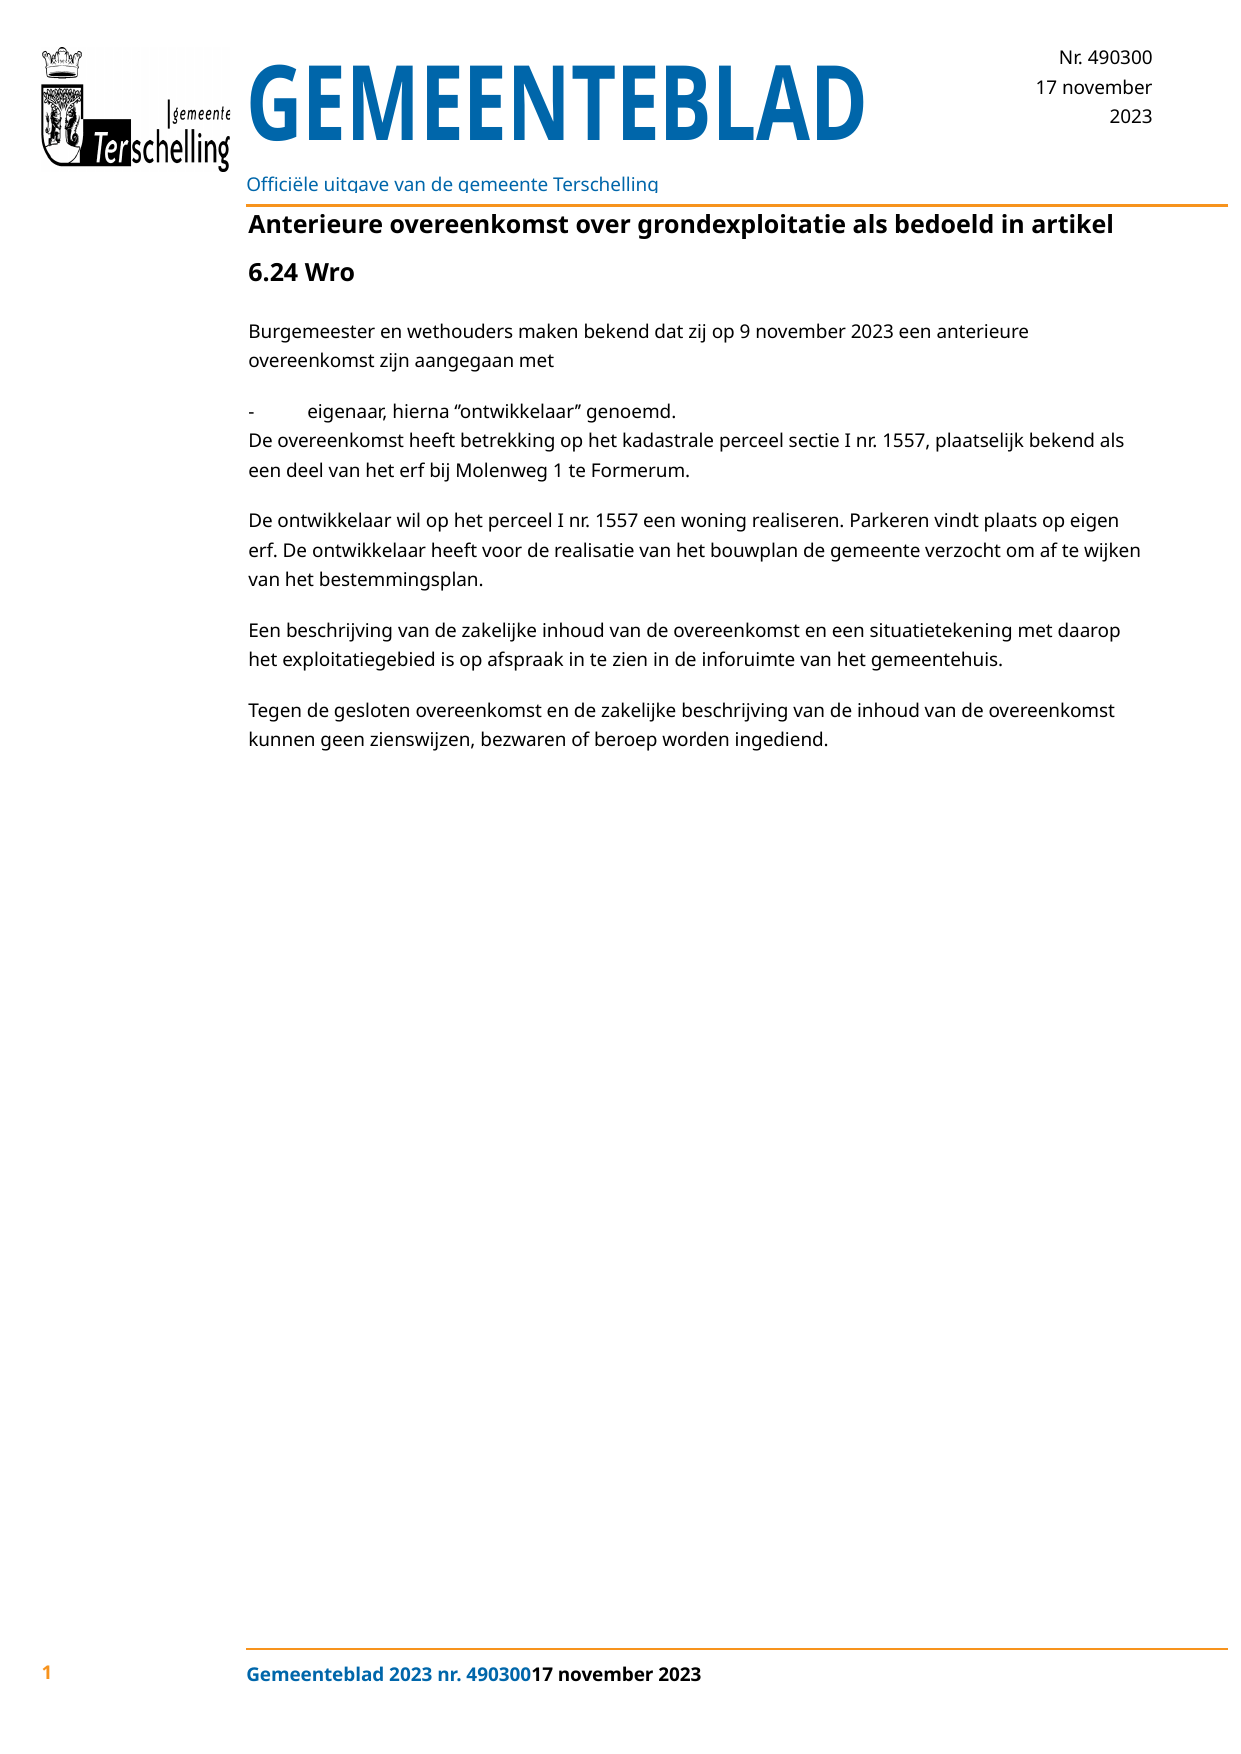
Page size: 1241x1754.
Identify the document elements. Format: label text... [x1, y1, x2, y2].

picture [41, 47, 231, 172]
list eigenaar, hierna ‘’ontwikkelaar’’ genoemd. [248, 398, 1152, 424]
text Burgemeester en wethouders maken bekend dat zij op 9 november 2023 een anterieure overeenkomst zijn aangegaan met [248, 318, 1152, 373]
text Een beschrijving van de zakelijke inhoud van de overeenkomst en een situatietekening met daarop het exploitatiegebied is op afspraak in te zien in de inforuimte van het gemeentehuis. [248, 617, 1152, 672]
text De ontwikkelaar wil op het perceel I nr. 1557 een woning realiseren. Parkeren vindt plaats op eigen erf. De ontwikkelaar heeft voor de realisatie van het bouwplan de gemeente verzocht om af te wijken van het bestemmingsplan. [248, 507, 1152, 592]
text De overeenkomst heeft betrekking op het kadastrale perceel sectie I nr. 1557, plaatselijk bekend als een deel van het erf bij Molenweg 1 te Formerum. [248, 427, 1152, 483]
text Tegen de gesloten overeenkomst en de zakelijke beschrijving van de inhoud van de overeenkomst kunnen geen zienswijzen, bezwaren of beroep worden ingediend. [248, 697, 1152, 752]
text Anterieure overeenkomst over grondexploitatie als bedoeld in artikel 6.24 Wro [248, 207, 1152, 288]
